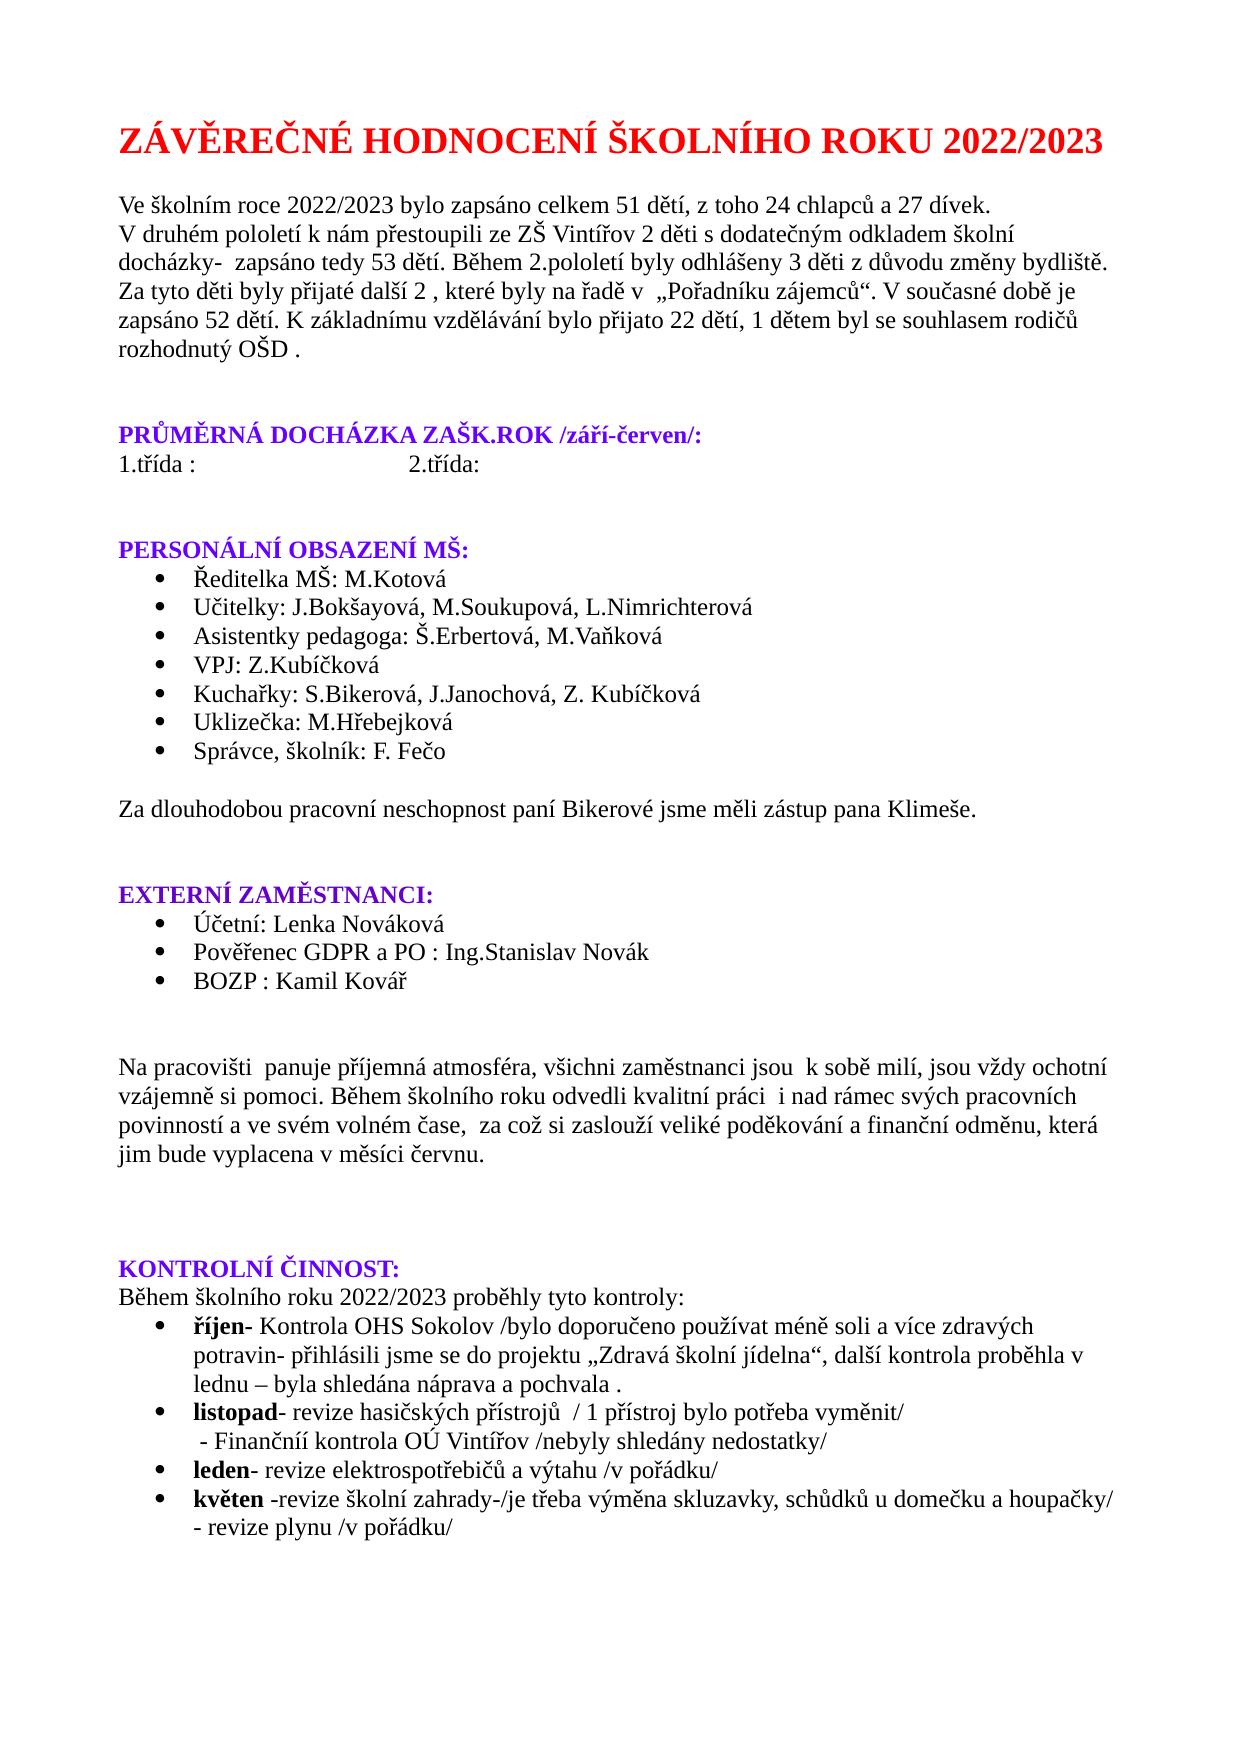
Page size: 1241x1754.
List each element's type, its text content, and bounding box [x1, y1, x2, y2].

list Ředitelka MŠ: M.Kotová [156, 564, 1122, 592]
text KONTROLNÍ ČINNOST: [118, 1254, 1122, 1282]
text Za dlouhodobou pracovní neschopnost paní Bikerové jsme měli zástup pana Klimeše. [118, 794, 1122, 822]
list květen -revize školní zahrady-/je třeba výměna skluzavky, schůdků u domečku a houpačky/ [156, 1484, 1122, 1512]
list Kuchařky: S.Bikerová, J.Janochová, Z. Kubíčková [156, 679, 1122, 707]
list VPJ: Z.Kubíčková [156, 650, 1122, 679]
text Ve školním roce 2022/2023 bylo zapsáno celkem 51 dětí, z toho 24 chlapců a 27 dívek. [118, 190, 1122, 219]
text PERSONÁLNÍ OBSAZENÍ MŠ: [118, 535, 1122, 564]
list Uklizečka: M.Hřebejková [156, 707, 1122, 736]
list Asistentky pedagoga: Š.Erbertová, M.Vaňková [156, 621, 1122, 650]
text EXTERNÍ ZAMĚSTNANCI: [118, 880, 1122, 909]
text PRŮMĚRNÁ DOCHÁZKA ZAŠK.ROK /září-červen/: [118, 420, 1122, 449]
text - Finančníí kontrola OÚ Vintířov /nebyly shledány nedostatky/ [118, 1426, 1122, 1455]
list říjen- Kontrola OHS Sokolov /bylo doporučeno používat méně soli a více zdravých potravin- přihlásili jsme se do projektu „Zdravá školní jídelna“, další kontrola proběhla v lednu – byla shledána náprava a pochvala . [156, 1311, 1122, 1397]
text Na pracovišti panuje příjemná atmosféra, všichni zaměstnanci jsou k sobě milí, jsou vždy ochotní vzájemně si pomoci. Během školního roku odvedli kvalitní práci i nad rámec svých pracovních povinností a ve svém volném čase, za což si zaslouží veliké poděkování a finanční odměnu, která jim bude vyplacena v měsíci červnu. [118, 1052, 1122, 1167]
list Správce, školník: F. Fečo [156, 736, 1122, 765]
list leden- revize elektrospotřebičů a výtahu /v pořádku/ [156, 1455, 1122, 1484]
text ZÁVĚREČNÉ HODNOCENÍ ŠKOLNÍHO ROKU 2022/2023 [118, 118, 1122, 161]
text 1.třída : 2.třída: [118, 449, 1122, 477]
list Pověřenec GDPR a PO : Ing.Stanislav Novák [156, 937, 1122, 966]
text - revize plynu /v pořádku/ [118, 1512, 1122, 1541]
text Během školního roku 2022/2023 proběhly tyto kontroly: [118, 1282, 1122, 1311]
text V druhém pololetí k nám přestoupili ze ZŠ Vintířov 2 děti s dodatečným odkladem školní docházky- zapsáno tedy 53 dětí. Během 2.pololetí byly odhlášeny 3 děti z důvodu změny bydliště. Za tyto děti byly přijaté další 2 , které byly na řadě v „Pořadníku zájemců“. V současné době je zapsáno 52 dětí. K základnímu vzdělávání bylo přijato 22 dětí, 1 dětem byl se souhlasem rodičů rozhodnutý OŠD . [118, 219, 1122, 362]
list listopad- revize hasičských přístrojů / 1 přístroj bylo potřeba vyměnit/ [156, 1397, 1122, 1426]
list BOZP : Kamil Kovář [156, 966, 1122, 995]
list Učitelky: J.Bokšayová, M.Soukupová, L.Nimrichterová [156, 592, 1122, 621]
list Účetní: Lenka Nováková [156, 909, 1122, 937]
